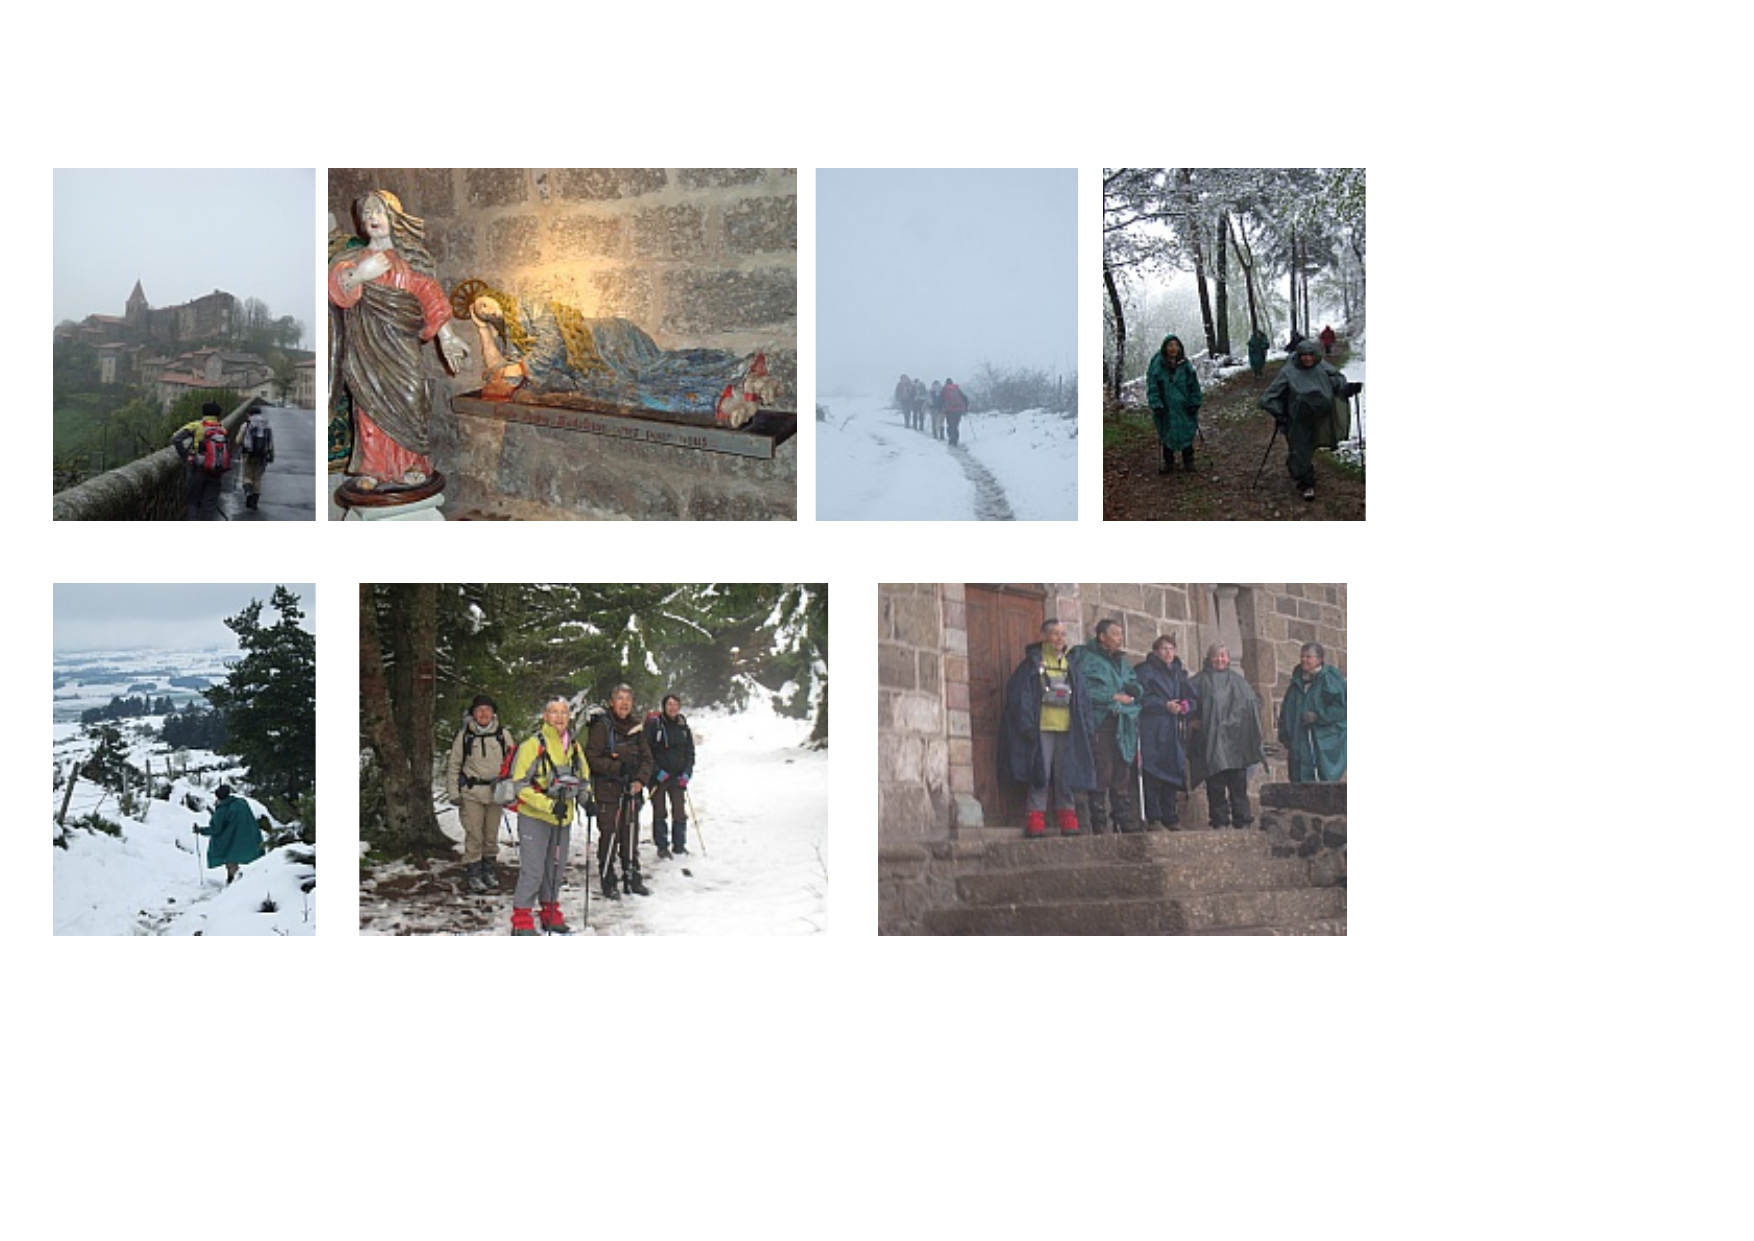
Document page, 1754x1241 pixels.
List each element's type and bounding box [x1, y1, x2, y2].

picture [815, 168, 1079, 521]
picture [328, 168, 797, 521]
picture [53, 583, 316, 936]
picture [53, 168, 316, 521]
picture [359, 583, 829, 936]
picture [1103, 168, 1366, 521]
picture [878, 583, 1347, 936]
